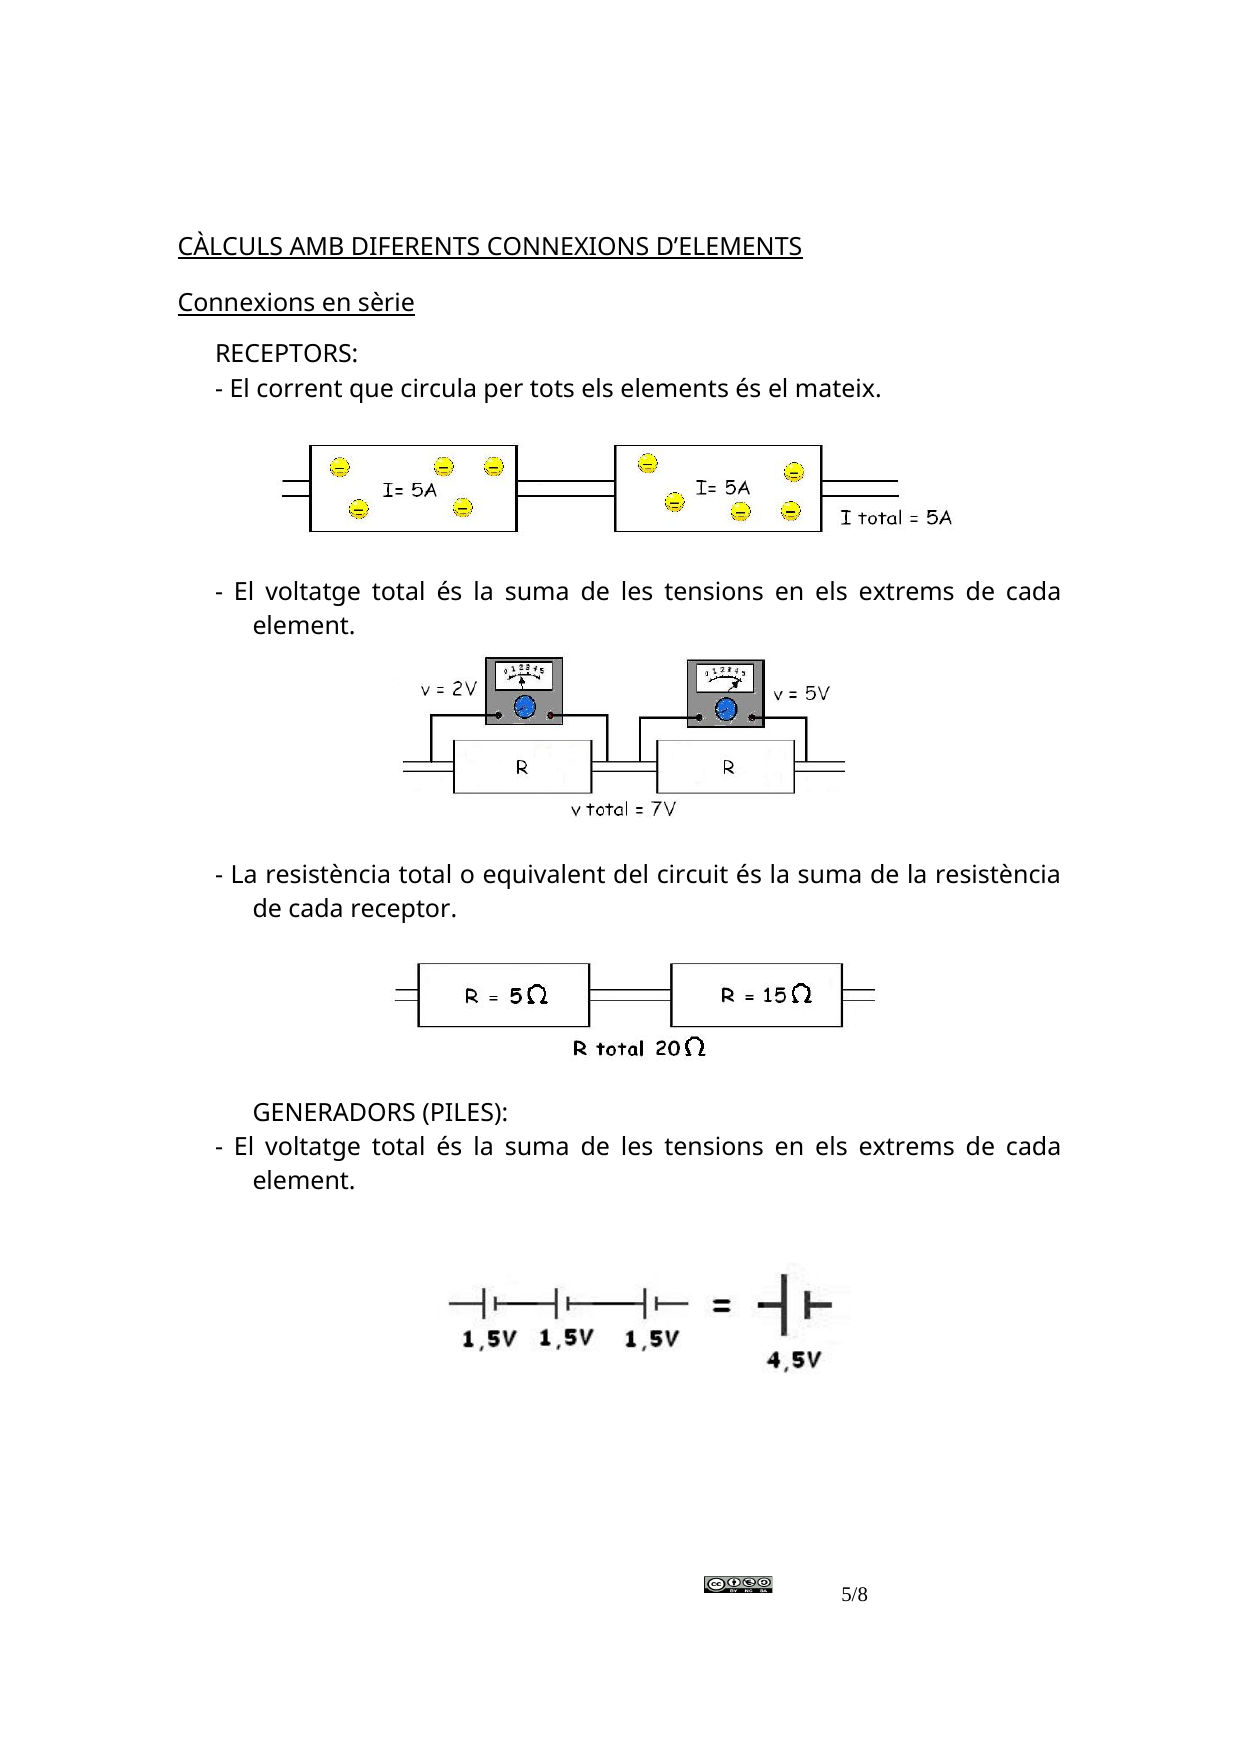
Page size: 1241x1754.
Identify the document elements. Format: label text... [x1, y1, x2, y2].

text - El corrent que circula per tots els elements és el mateix. [177, 370, 1063, 404]
text GENERADORS (PILES): [177, 1095, 1063, 1129]
picture [390, 956, 888, 1063]
text - La resistència total o equivalent del circuit és la suma de la resistència de cada receptor. [215, 857, 1063, 925]
picture [704, 1576, 773, 1593]
text CÀLCULS AMB DIFERENTS CONNEXIONS D’ELEMENTS [177, 228, 1063, 262]
picture [391, 651, 849, 826]
picture [276, 436, 964, 543]
text - El voltatge total és la suma de les tensions en els extrems de cada element. [215, 574, 1063, 642]
text - El voltatge total és la suma de les tensions en els extrems de cada element. [215, 1129, 1063, 1197]
text Connexions en sèrie [177, 285, 1063, 319]
picture [426, 1228, 851, 1381]
text RECEPTORS: [177, 336, 1063, 370]
